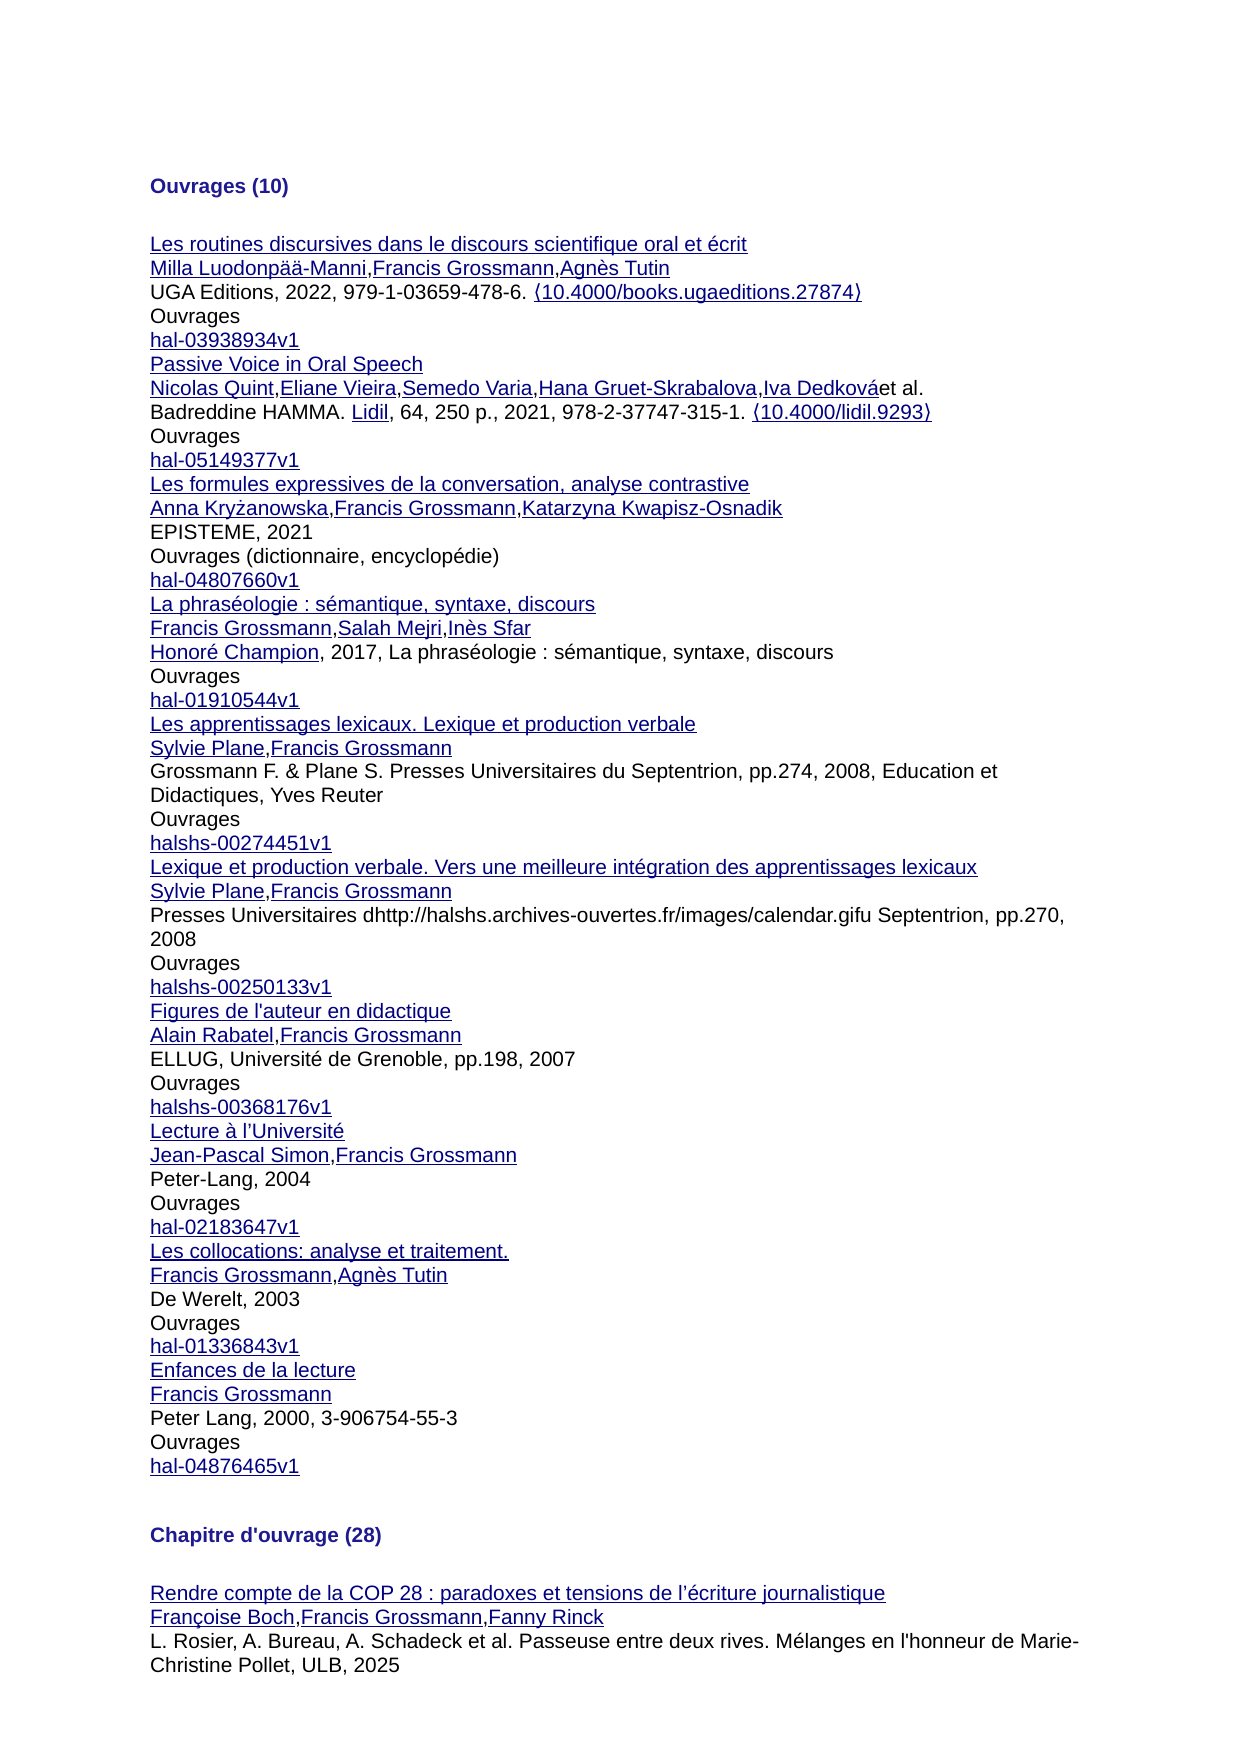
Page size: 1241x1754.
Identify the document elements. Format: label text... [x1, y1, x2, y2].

table_cell Lecture à l’Université Jean-Pascal Simon,Francis Grossmann Peter-Lang, 2004 Ouvrages hal-02183647v1 [150, 1119, 1090, 1238]
table_header Les routines discursives dans le discours scientifique oral et écrit Milla Luodonpää-Manni,Francis Grossmann,Agnès Tutin UGA Editions, 2022, 979-1-03659-478-6. ⟨10.4000/books.ugaeditions.27874⟩ Ouvrages hal-03938934v1 [150, 232, 1090, 352]
table_cell Figures de l'auteur en didactique Alain Rabatel,Francis Grossmann ELLUG, Université de Grenoble, pp.198, 2007 Ouvrages halshs-00368176v1 [150, 999, 1090, 1119]
subtitle Chapitre d'ouvrage (28) [150, 1523, 1090, 1547]
table_cell La phraséologie : sémantique, syntaxe, discours Francis Grossmann,Salah Mejri,Inès Sfar Honoré Champion, 2017, La phraséologie : sémantique, syntaxe, discours Ouvrages hal-01910544v1 [150, 592, 1090, 711]
table_cell Enfances de la lecture Francis Grossmann Peter Lang, 2000, 3-906754-55-3 Ouvrages hal-04876465v1 [150, 1358, 1090, 1478]
subtitle Ouvrages (10) [150, 174, 1090, 198]
table_cell Les collocations: analyse et traitement. Francis Grossmann,Agnès Tutin De Werelt, 2003 Ouvrages hal-01336843v1 [150, 1239, 1090, 1358]
table_cell Passive Voice in Oral Speech Nicolas Quint,Eliane Vieira,Semedo Varia,Hana Gruet-Skrabalova,Iva Dedkováet al. Badreddine HAMMA. Lidil, 64, 250 p., 2021, 978-2-37747-315-1. ⟨10.4000/lidil.9293⟩ Ouvrages hal-05149377v1 [150, 352, 1090, 472]
table_cell Lexique et production verbale. Vers une meilleure intégration des apprentissages lexicaux Sylvie Plane,Francis Grossmann Presses Universitaires dhttp://halshs.archives-ouvertes.fr/images/calendar.gifu Septentrion, pp.270, 2008 Ouvrages halshs-00250133v1 [150, 855, 1090, 999]
table_cell Les formules expressives de la conversation, analyse contrastive Anna Kryżanowska,Francis Grossmann,Katarzyna Kwapisz-Osnadik EPISTEME, 2021 Ouvrages (dictionnaire, encyclopédie) hal-04807660v1 [150, 472, 1090, 592]
table_header Rendre compte de la COP 28 : paradoxes et tensions de l’écriture journalistique Françoise Boch,Francis Grossmann,Fanny Rinck L. Rosier, A. Bureau, A. Schadeck et al. Passeuse entre deux rives. Mélanges en l'honneur de Marie-Christine Pollet, ULB, 2025 [150, 1581, 1090, 1677]
table_cell Les apprentissages lexicaux. Lexique et production verbale Sylvie Plane,Francis Grossmann Grossmann F. & Plane S. Presses Universitaires du Septentrion, pp.274, 2008, Education et Didactiques, Yves Reuter Ouvrages halshs-00274451v1 [150, 711, 1090, 855]
